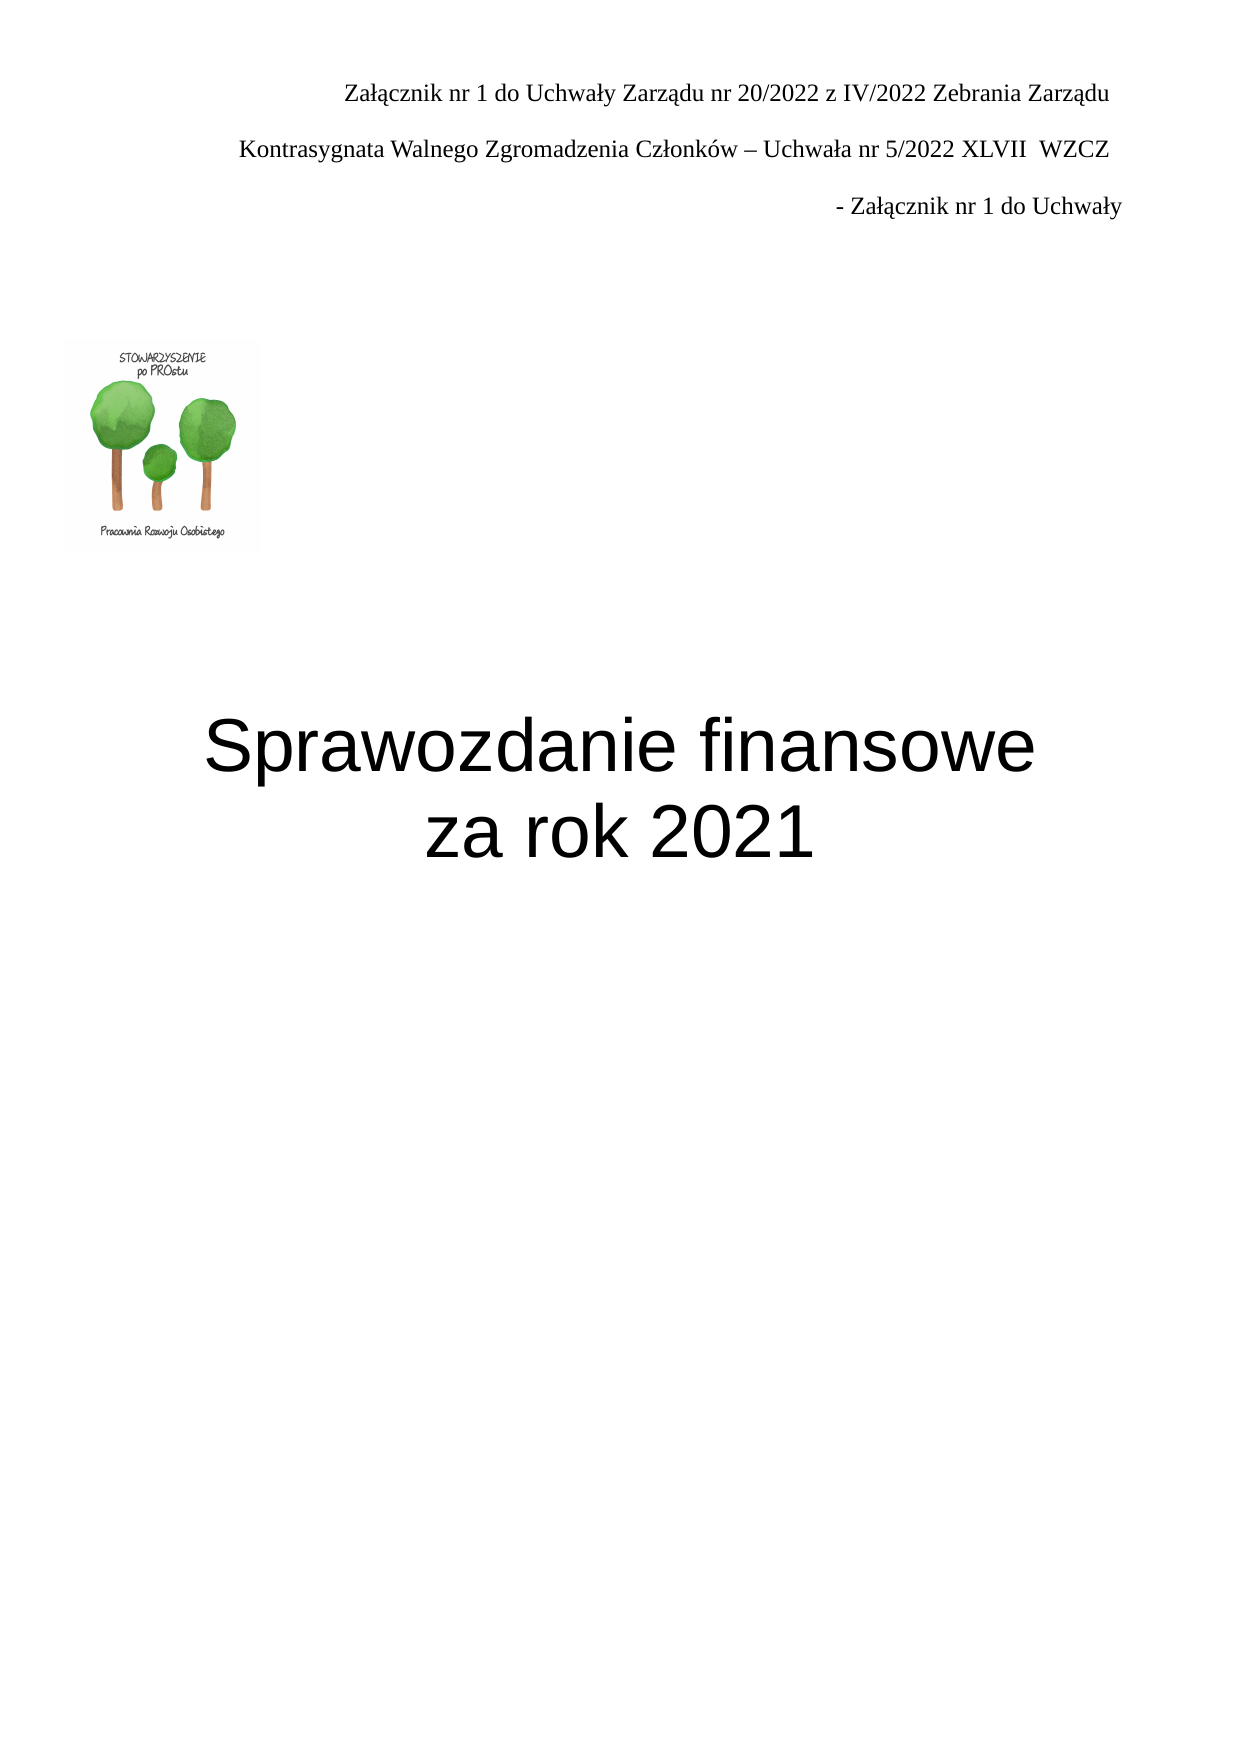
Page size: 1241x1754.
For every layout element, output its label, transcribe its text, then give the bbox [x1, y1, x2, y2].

text Kontrasygnata Walnego Zgromadzenia Członków – Uchwała nr 5/2022 XLVII WZCZ [118, 134, 1122, 163]
picture [64, 339, 262, 552]
text Załącznik nr 1 do Uchwały Zarządu nr 20/2022 z IV/2022 Zebrania Zarządu [118, 78, 1122, 107]
text za rok 2021 [118, 787, 1122, 873]
text - Załącznik nr 1 do Uchwały [118, 191, 1122, 220]
text Sprawozdanie finansowe [118, 701, 1122, 787]
